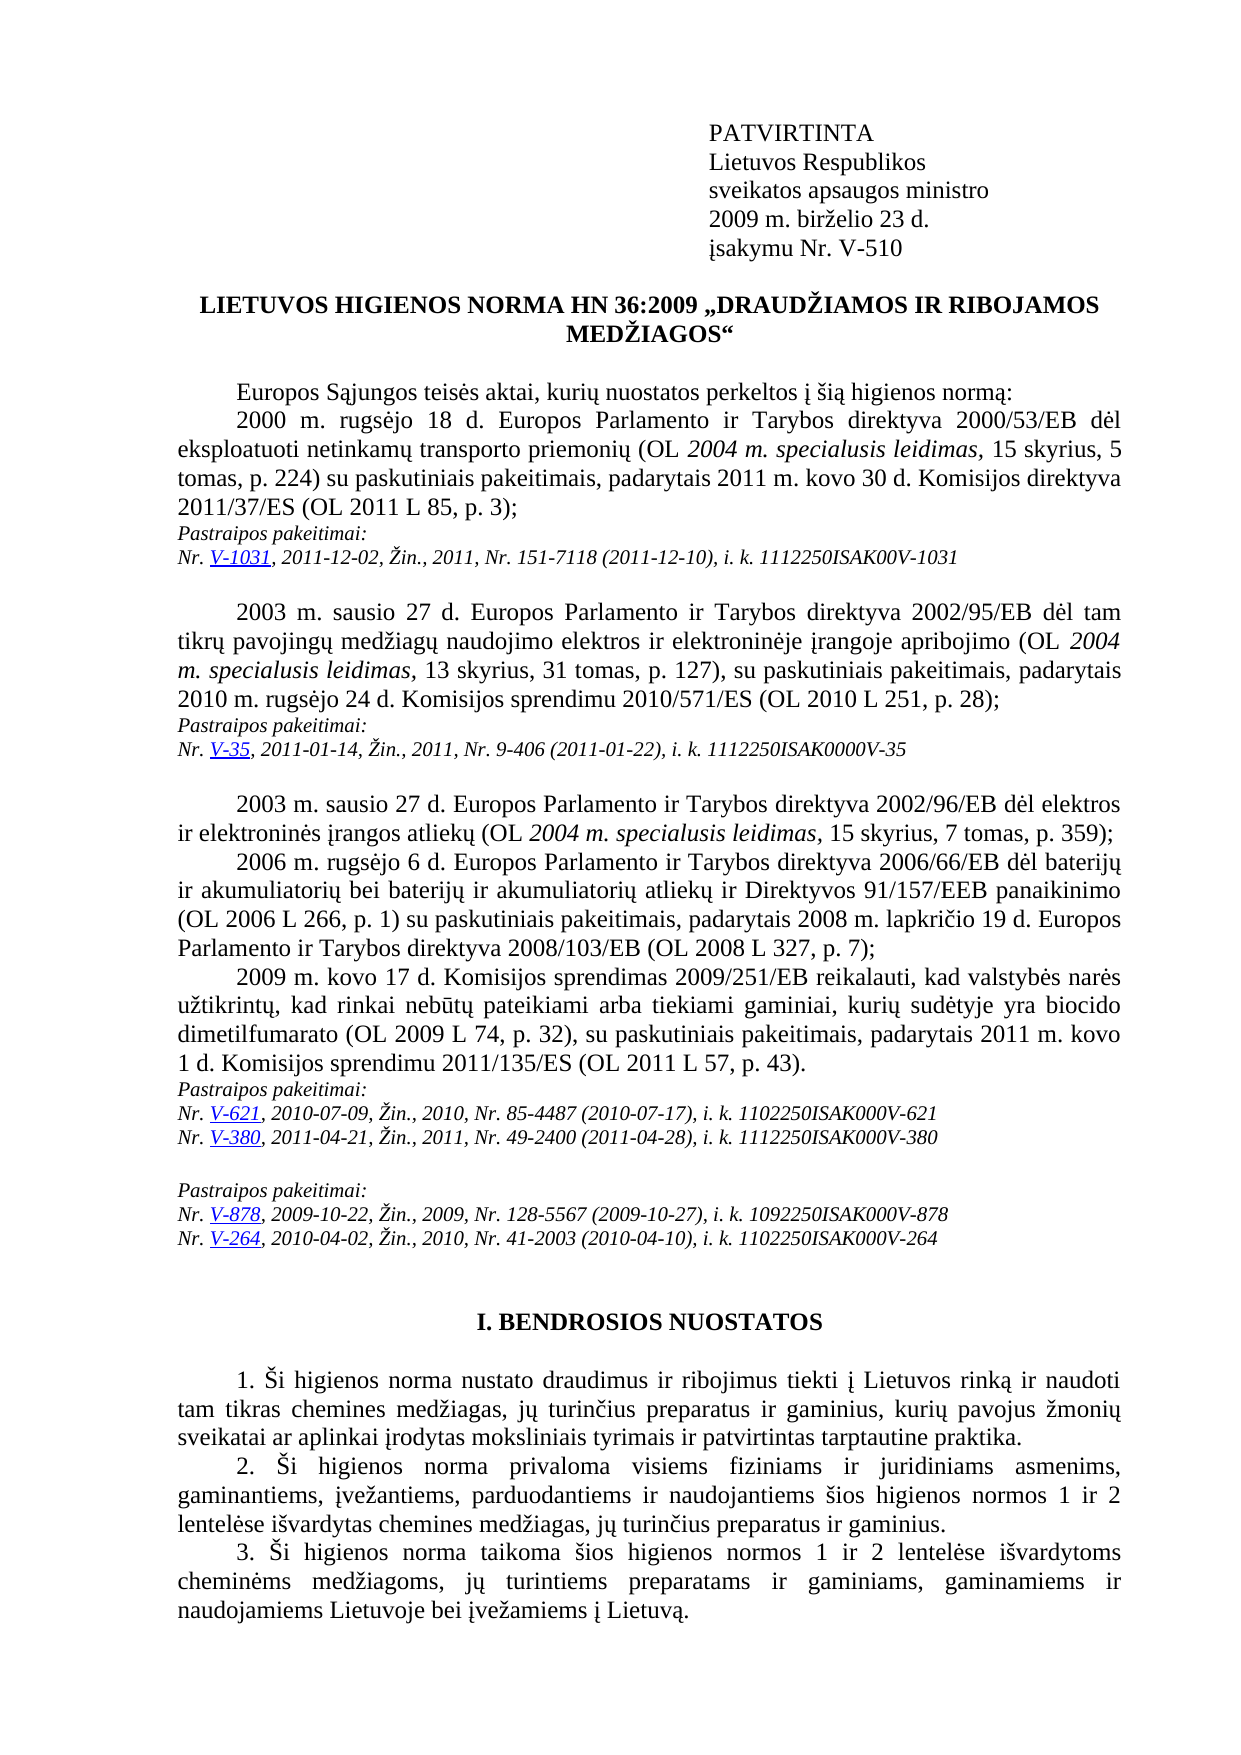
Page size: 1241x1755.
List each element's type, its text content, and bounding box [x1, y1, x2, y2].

text Pastraipos pakeitimai: [177, 1077, 1122, 1101]
text įsakymu Nr. V-510 [177, 233, 1122, 262]
text lietuvos higienos norma hn 36:2009 „Draudžiamos ir ribojamos medžiagos“ [177, 291, 1122, 348]
text 3. Ši higienos norma taikoma šios higienos normos 1 ir 2 lentelėse išvardytoms cheminėms medžiagoms, jų turintiems preparatams ir gaminiams, gaminamiems ir naudojamiems Lietuvoje bei įvežamiems į Lietuvą. [177, 1537, 1122, 1624]
text 2009 m. birželio 23 d. [177, 204, 1122, 233]
text Nr. V-878, 2009-10-22, Žin., 2009, Nr. 128-5567 (2009-10-27), i. k. 1092250ISAK000V-878 [177, 1202, 1122, 1226]
text 1. Ši higienos norma nustato draudimus ir ribojimus tiekti į Lietuvos rinką ir naudoti tam tikras chemines medžiagas, jų turinčius preparatus ir gaminius, kurių pavojus žmonių sveikatai ar aplinkai įrodytas moksliniais tyrimais ir patvirtintas tarptautine praktika. [177, 1365, 1122, 1451]
text sveikatos apsaugos ministro [177, 176, 1122, 204]
text Nr. V-1031, 2011-12-02, Žin., 2011, Nr. 151-7118 (2011-12-10), i. k. 1112250ISAK00V-1031 [177, 545, 1122, 569]
text 2000 m. rugsėjo 18 d. Europos Parlamento ir Tarybos direktyva 2000/53/EB dėl eksploatuoti netinkamų transporto priemonių (OL 2004 m. specialusis leidimas, 15 skyrius, 5 tomas, p. 224) su paskutiniais pakeitimais, padarytais 2011 m. kovo 30 d. Komisijos direktyva 2011/37/ES (OL 2011 L 85, p. 3); [177, 406, 1122, 521]
text Nr. V-264, 2010-04-02, Žin., 2010, Nr. 41-2003 (2010-04-10), i. k. 1102250ISAK000V-264 [177, 1226, 1122, 1250]
text 2003 m. sausio 27 d. Europos Parlamento ir Tarybos direktyva 2002/95/EB dėl tam tikrų pavojingų medžiagų naudojimo elektros ir elektroninėje įrangoje apribojimo (OL 2004 m. specialusis leidimas, 13 skyrius, 31 tomas, p. 127), su paskutiniais pakeitimais, padarytais 2010 m. rugsėjo 24 d. Komisijos sprendimu 2010/571/ES (OL 2010 L 251, p. 28); [177, 597, 1122, 712]
text 2006 m. rugsėjo 6 d. Europos Parlamento ir Tarybos direktyva 2006/66/EB dėl baterijų ir akumuliatorių bei baterijų ir akumuliatorių atliekų ir Direktyvos 91/157/EEB panaikinimo (OL 2006 L 266, p. 1) su paskutiniais pakeitimais, padarytais 2008 m. lapkričio 19 d. Europos Parlamento ir Tarybos direktyva 2008/103/EB (OL 2008 L 327, p. 7); [177, 847, 1122, 962]
text PATVIRTINTA [709, 118, 1122, 147]
text Nr. V-380, 2011-04-21, Žin., 2011, Nr. 49-2400 (2011-04-28), i. k. 1112250ISAK000V-380 [177, 1125, 1122, 1149]
text Nr. V-35, 2011-01-14, Žin., 2011, Nr. 9-406 (2011-01-22), i. k. 1112250ISAK0000V-35 [177, 737, 1122, 761]
text 2. Ši higienos norma privaloma visiems fiziniams ir juridiniams asmenims, gaminantiems, įvežantiems, parduodantiems ir naudojantiems šios higienos normos 1 ir 2 lentelėse išvardytas chemines medžiagas, jų turinčius preparatus ir gaminius. [177, 1451, 1122, 1537]
text Lietuvos Respublikos [177, 147, 1122, 176]
text Europos Sąjungos teisės aktai, kurių nuostatos perkeltos į šią higienos normą: [177, 377, 1122, 406]
text Pastraipos pakeitimai: [177, 712, 1122, 737]
text 2003 m. sausio 27 d. Europos Parlamento ir Tarybos direktyva 2002/96/EB dėl elektros ir elektroninės įrangos atliekų (OL 2004 m. specialusis leidimas, 15 skyrius, 7 tomas, p. 359); [177, 789, 1122, 847]
text I. BENDROSIOS NUOSTATOS [177, 1307, 1122, 1336]
text 2009 m. kovo 17 d. Komisijos sprendimas 2009/251/EB reikalauti, kad valstybės narės užtikrintų, kad rinkai nebūtų pateikiami arba tiekiami gaminiai, kurių sudėtyje yra biocido dimetilfumarato (OL 2009 L 74, p. 32), su paskutiniais pakeitimais, padarytais 2011 m. kovo 1 d. Komisijos sprendimu 2011/135/ES (OL 2011 L 57, p. 43). [177, 962, 1122, 1077]
text Pastraipos pakeitimai: [177, 1178, 1122, 1202]
text Pastraipos pakeitimai: [177, 521, 1122, 545]
text Nr. V-621, 2010-07-09, Žin., 2010, Nr. 85-4487 (2010-07-17), i. k. 1102250ISAK000V-621 [177, 1101, 1122, 1125]
